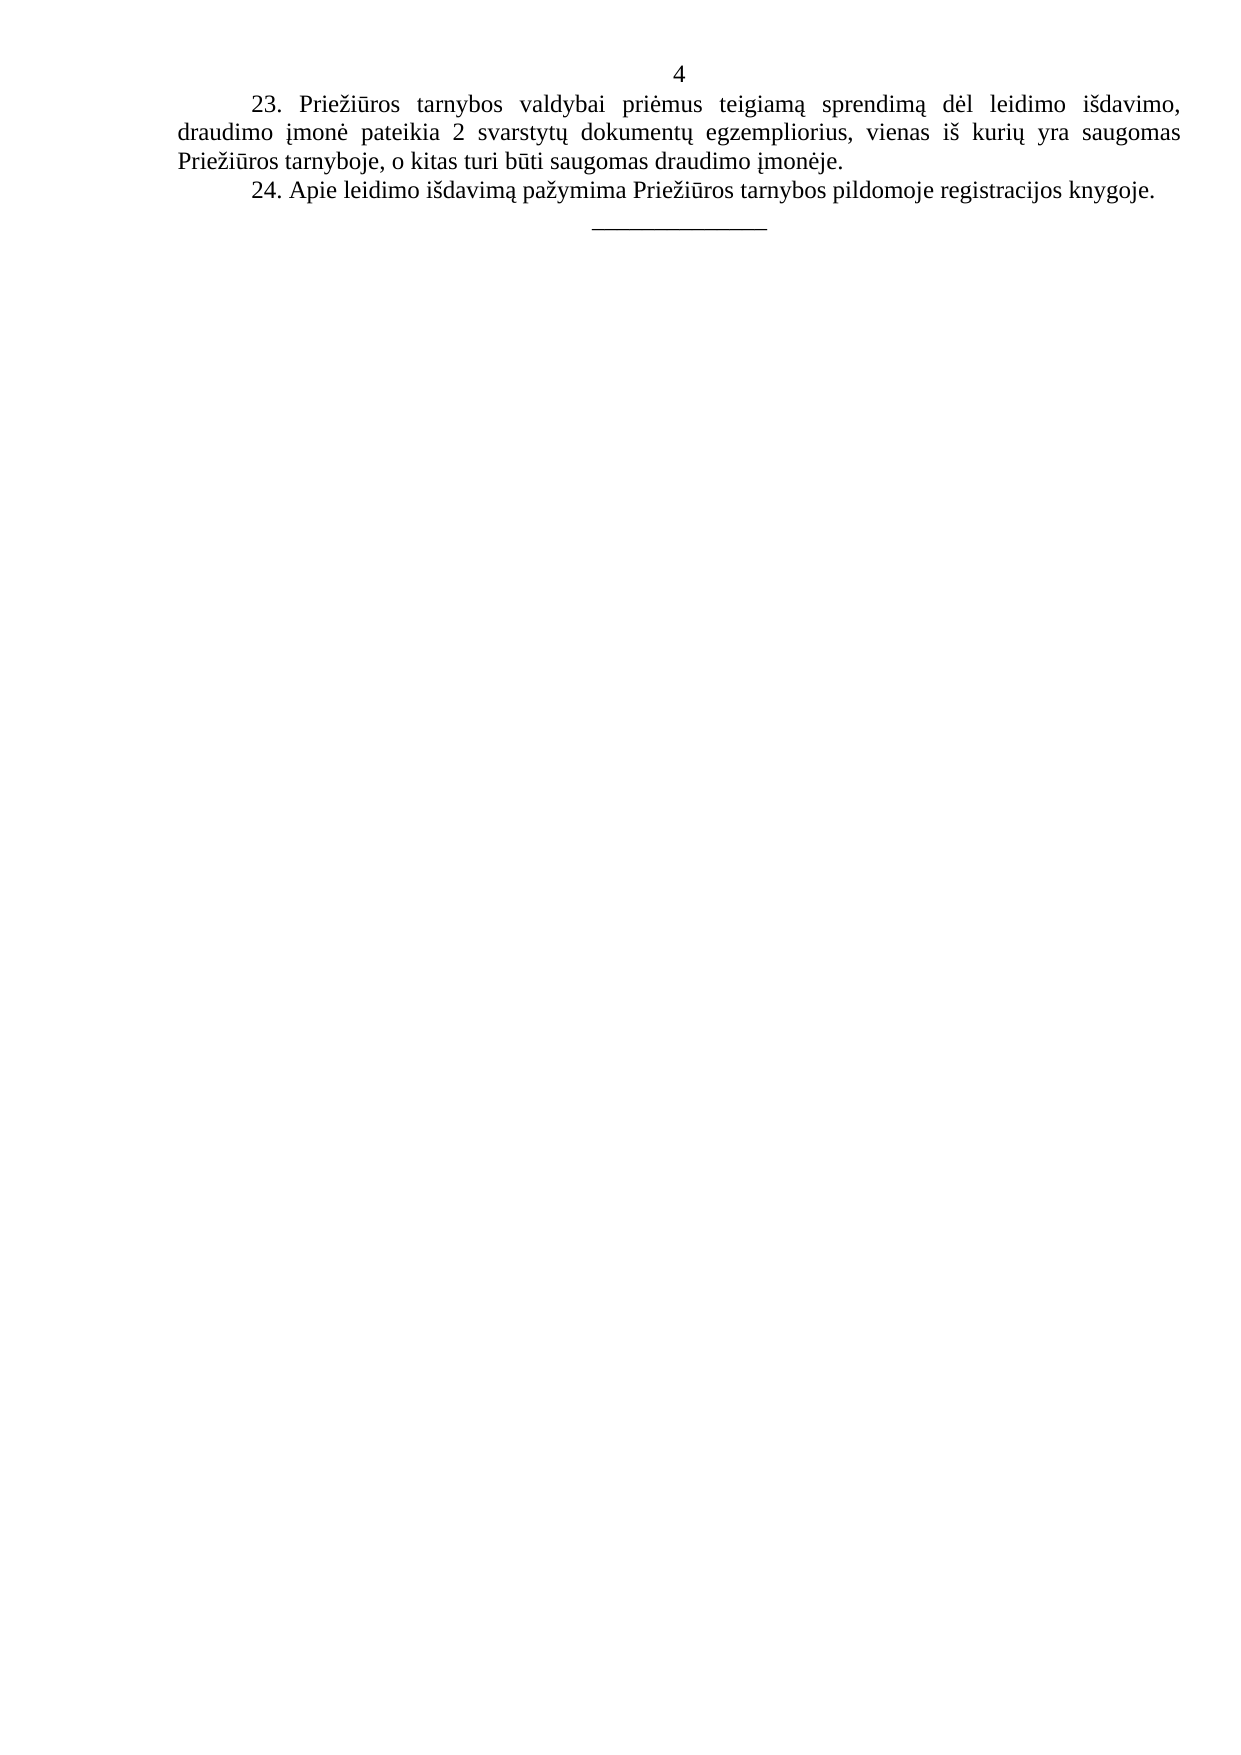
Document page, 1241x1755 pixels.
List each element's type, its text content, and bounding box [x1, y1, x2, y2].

text 23. Priežiūros tarnybos valdybai priėmus teigiamą sprendimą dėl leidimo išdavimo, draudimo įmonė pateikia 2 svarstytų dokumentų egzempliorius, vienas iš kurių yra saugomas Priežiūros tarnyboje, o kitas turi būti saugomas draudimo įmonėje. [177, 89, 1181, 175]
text 24. Apie leidimo išdavimą pažymima Priežiūros tarnybos pildomoje registracijos knygoje. [177, 175, 1181, 204]
text ______________ [177, 204, 1181, 232]
